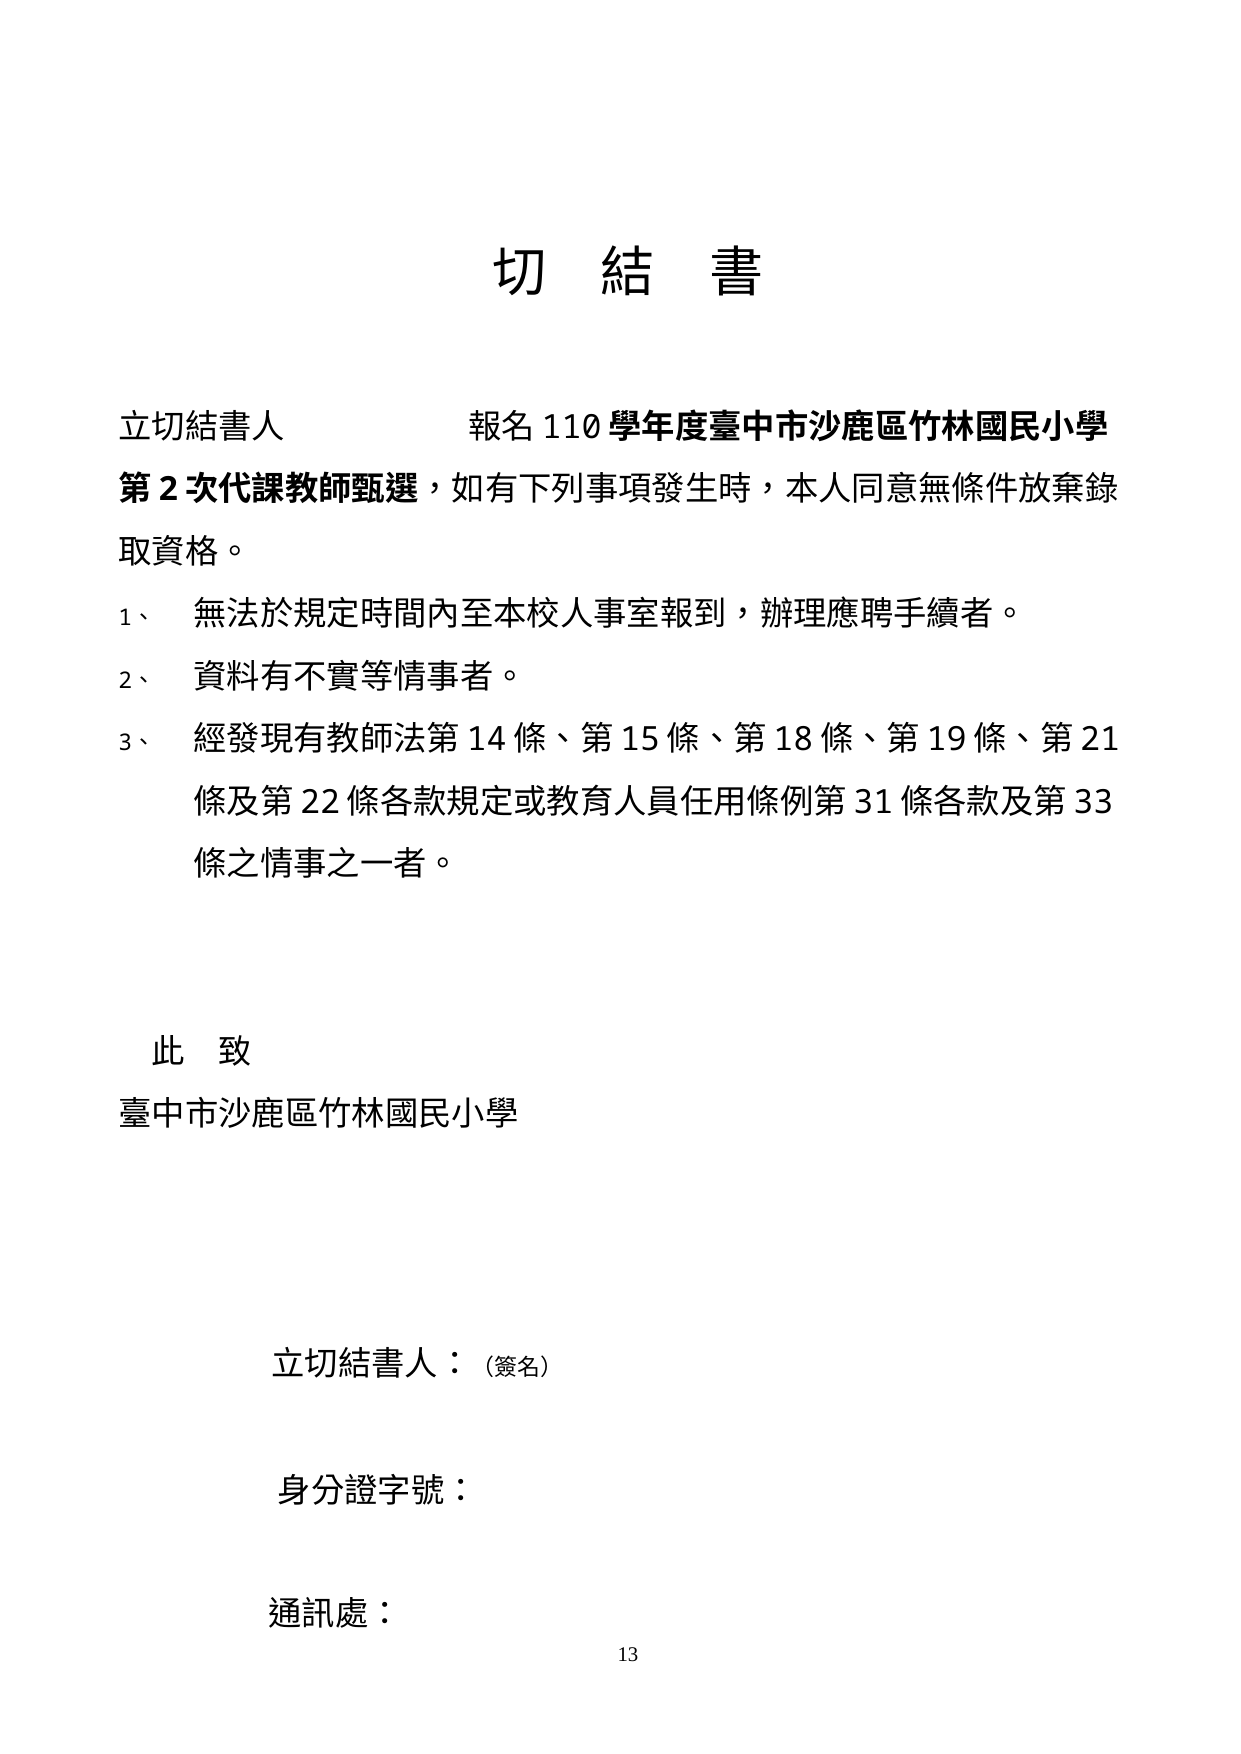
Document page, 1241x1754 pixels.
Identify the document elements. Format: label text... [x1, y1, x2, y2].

list 資料有不實等情事者。 [118, 632, 1137, 694]
text 立切結書人：（簽名） [118, 1319, 1137, 1382]
text 通訊處： [118, 1569, 1137, 1632]
list 無法於規定時間內至本校人事室報到，辦理應聘手續者。 [118, 569, 1137, 632]
list 經發現有教師法第14條、第15條、第18條、第19條、第21條及第22條各款規定或教育人員任用條例第31條各款及第33條之情事之一者。 [118, 694, 1137, 882]
text 立切結書人 報名110學年度臺中市沙鹿區竹林國民小學第2次代課教師甄選，如有下列事項發生時，本人同意無條件放棄錄取資格。 [118, 382, 1137, 569]
text 此 致 [118, 1007, 1137, 1069]
text 臺中市沙鹿區竹林國民小學 [118, 1069, 1137, 1132]
text 身分證字號： [118, 1444, 1137, 1507]
text 切 結 書 [118, 194, 1137, 319]
